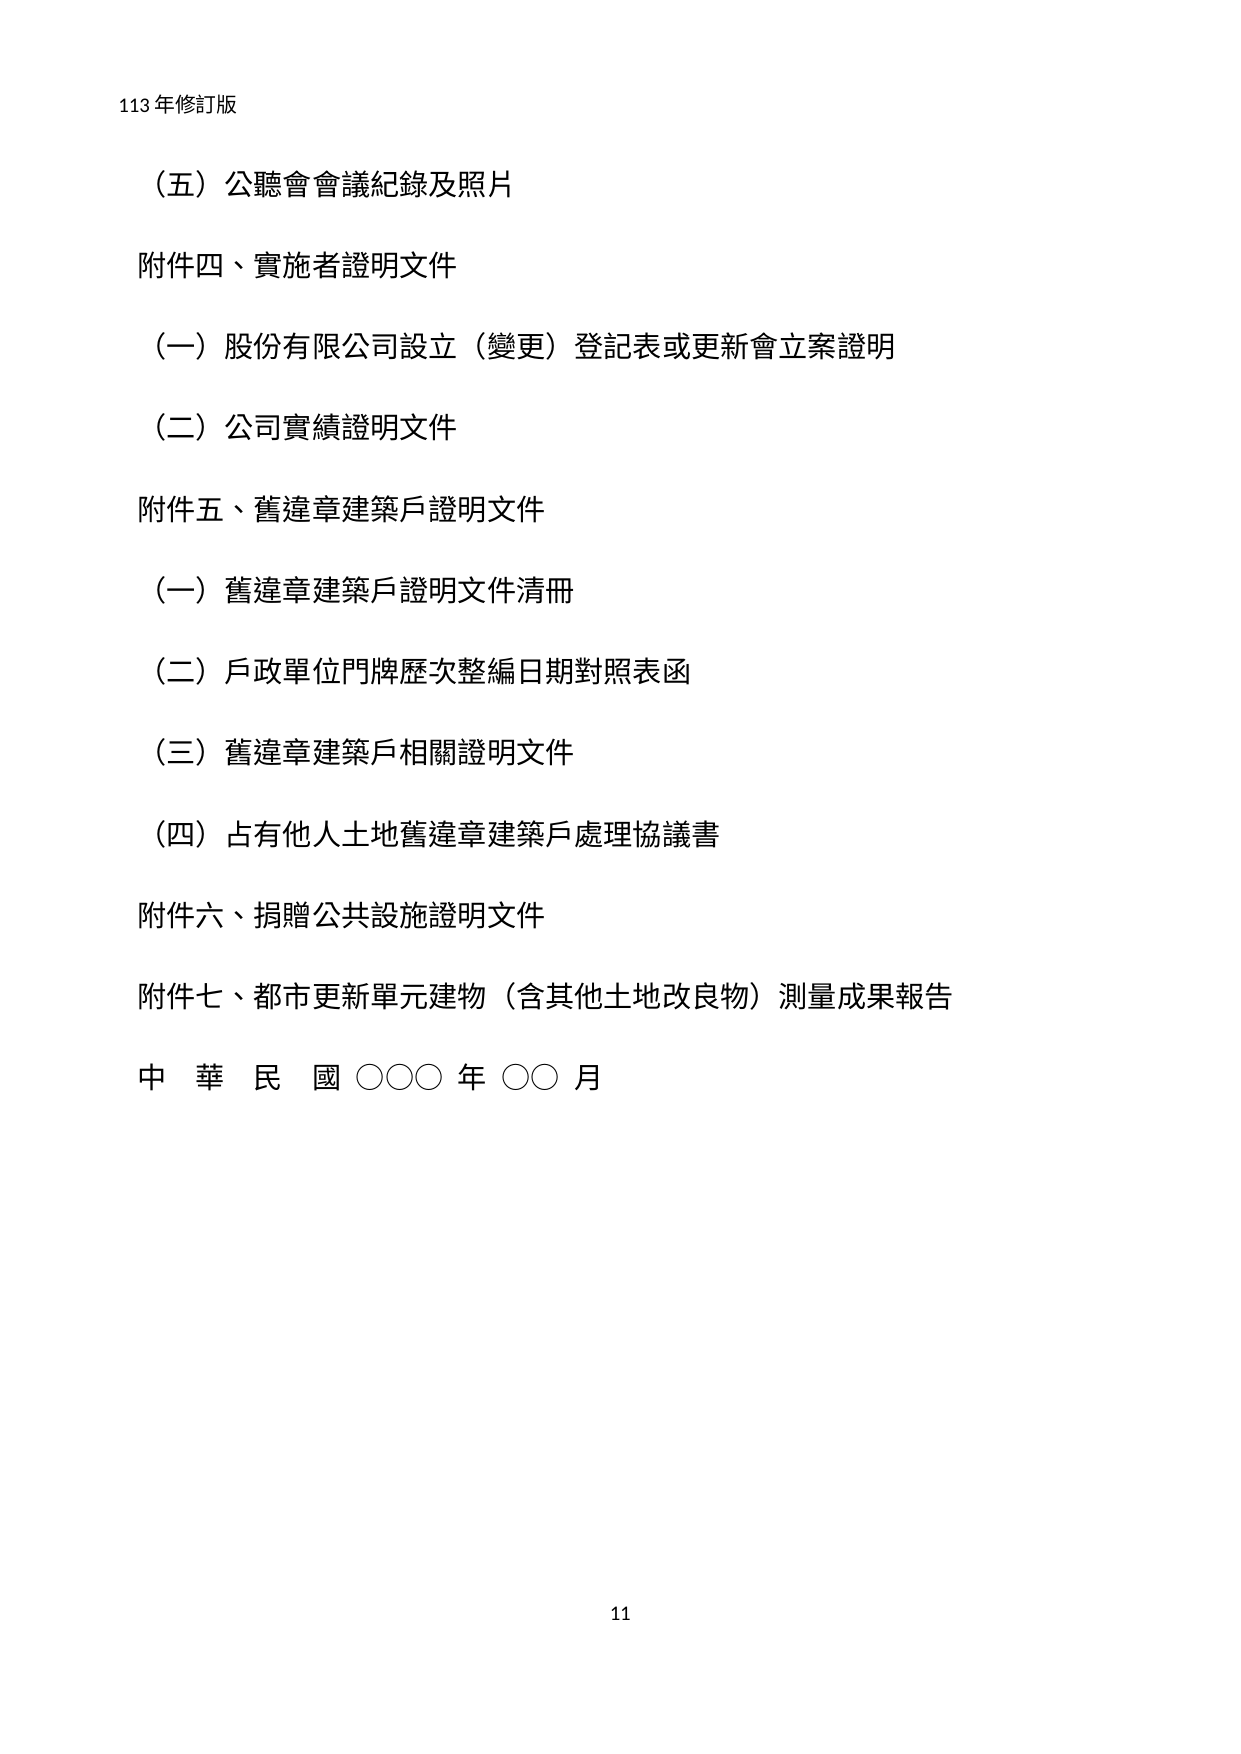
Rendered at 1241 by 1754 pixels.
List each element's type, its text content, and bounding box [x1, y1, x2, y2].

text （二）公司實績證明文件 [137, 384, 1122, 447]
text 附件五、舊違章建築戶證明文件 [137, 466, 1122, 528]
text （二）戶政單位門牌歷次整編日期對照表函 [137, 628, 1122, 691]
text （一）股份有限公司設立（變更）登記表或更新會立案證明 [137, 303, 1122, 366]
text （五）公聽會會議紀錄及照片 [137, 141, 1122, 203]
text （一）舊違章建築戶證明文件清冊 [137, 547, 1122, 609]
text 中 華 民 國 ○○○ 年 ○○ 月 [137, 1034, 1122, 1097]
text 附件七、都市更新單元建物（含其他土地改良物）測量成果報告 [137, 953, 1122, 1016]
text （三）舊違章建築戶相關證明文件 [137, 709, 1122, 772]
text （四）占有他人土地舊違章建築戶處理協議書 [137, 791, 1122, 853]
text 附件六、捐贈公共設施證明文件 [137, 872, 1122, 934]
text 附件四、實施者證明文件 [137, 222, 1122, 284]
